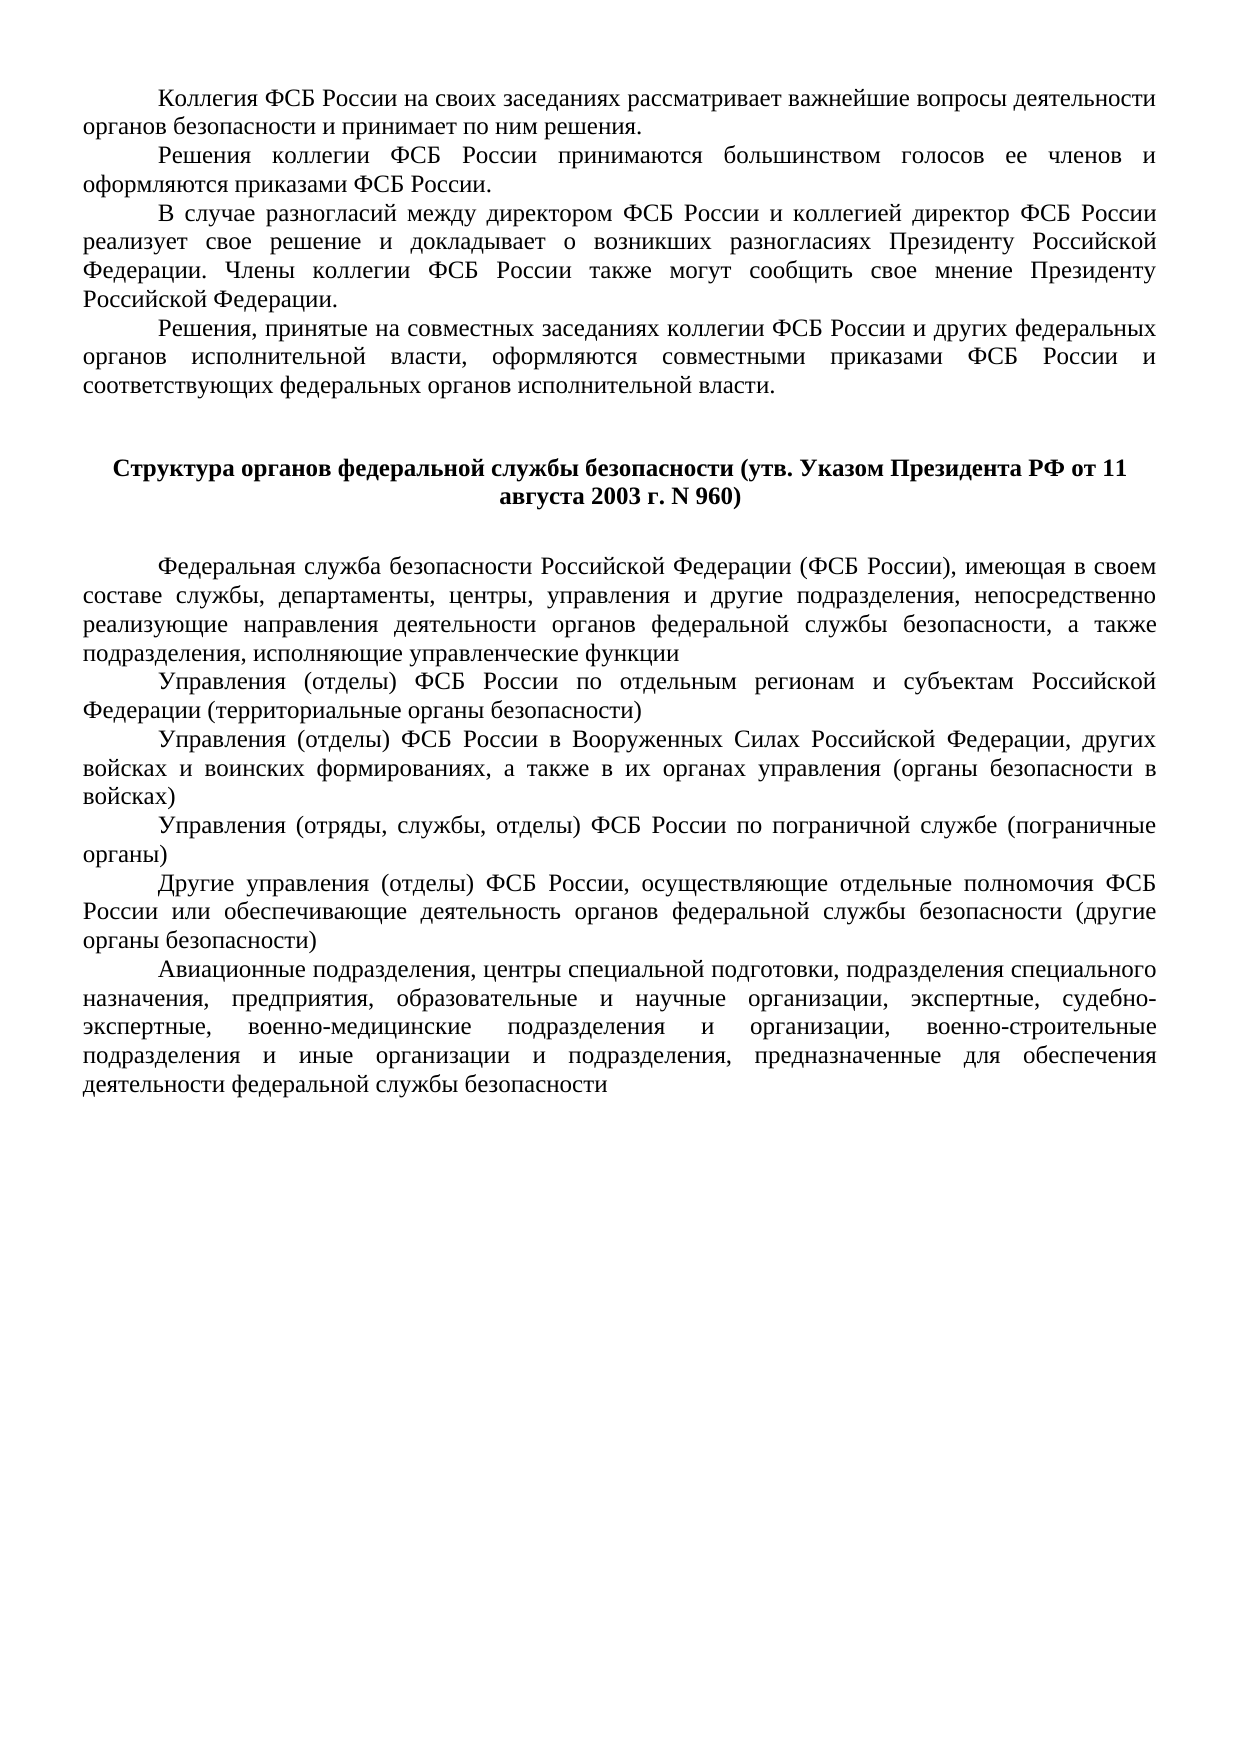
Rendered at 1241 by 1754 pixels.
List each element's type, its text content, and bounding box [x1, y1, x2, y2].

subtitle Структура органов федеральной службы безопасности (утв. Указом Президента РФ от 11 августа 2003 г. N 960) [83, 453, 1157, 510]
text В случае разногласий между директором ФСБ России и коллегией директор ФСБ России реализует свое решение и докладывает о возникших разногласиях Президенту Российской Федерации. Члены коллегии ФСБ России также могут сообщить свое мнение Президенту Российской Федерации. [83, 198, 1157, 313]
text Управления (отделы) ФСБ России по отдельным регионам и субъектам Российской Федерации (территориальные органы безопасности) [83, 666, 1157, 724]
text Другие управления (отделы) ФСБ России, осуществляющие отдельные полномочия ФСБ России или обеспечивающие деятельность органов федеральной службы безопасности (другие органы безопасности) [83, 868, 1157, 954]
text Решения коллегии ФСБ России принимаются большинством голосов ее членов и оформляются приказами ФСБ России. [83, 140, 1157, 198]
text Коллегия ФСБ России на своих заседаниях рассматривает важнейшие вопросы деятельности органов безопасности и принимает по ним решения. [83, 83, 1157, 140]
text Авиационные подразделения, центры специальной подготовки, подразделения специального назначения, предприятия, образовательные и научные организации, экспертные, судебно-экспертные, военно-медицинские подразделения и организации, военно-строительные подразделения и иные организации и подразделения, предназначенные для обеспечения деятельности федеральной службы безопасности [83, 954, 1157, 1098]
text Федеральная служба безопасности Российской Федерации (ФСБ России), имеющая в своем составе службы, департаменты, центры, управления и другие подразделения, непосредственно реализующие направления деятельности органов федеральной службы безопасности, а также подразделения, исполняющие управленческие функции [83, 551, 1157, 666]
text Управления (отделы) ФСБ России в Вооруженных Силах Российской Федерации, других войсках и воинских формированиях, а также в их органах управления (органы безопасности в войсках) [83, 724, 1157, 810]
text Решения, принятые на совместных заседаниях коллегии ФСБ России и других федеральных органов исполнительной власти, оформляются совместными приказами ФСБ России и соответствующих федеральных органов исполнительной власти. [83, 313, 1157, 399]
text Управления (отряды, службы, отделы) ФСБ России по пограничной службе (пограничные органы) [83, 810, 1157, 868]
